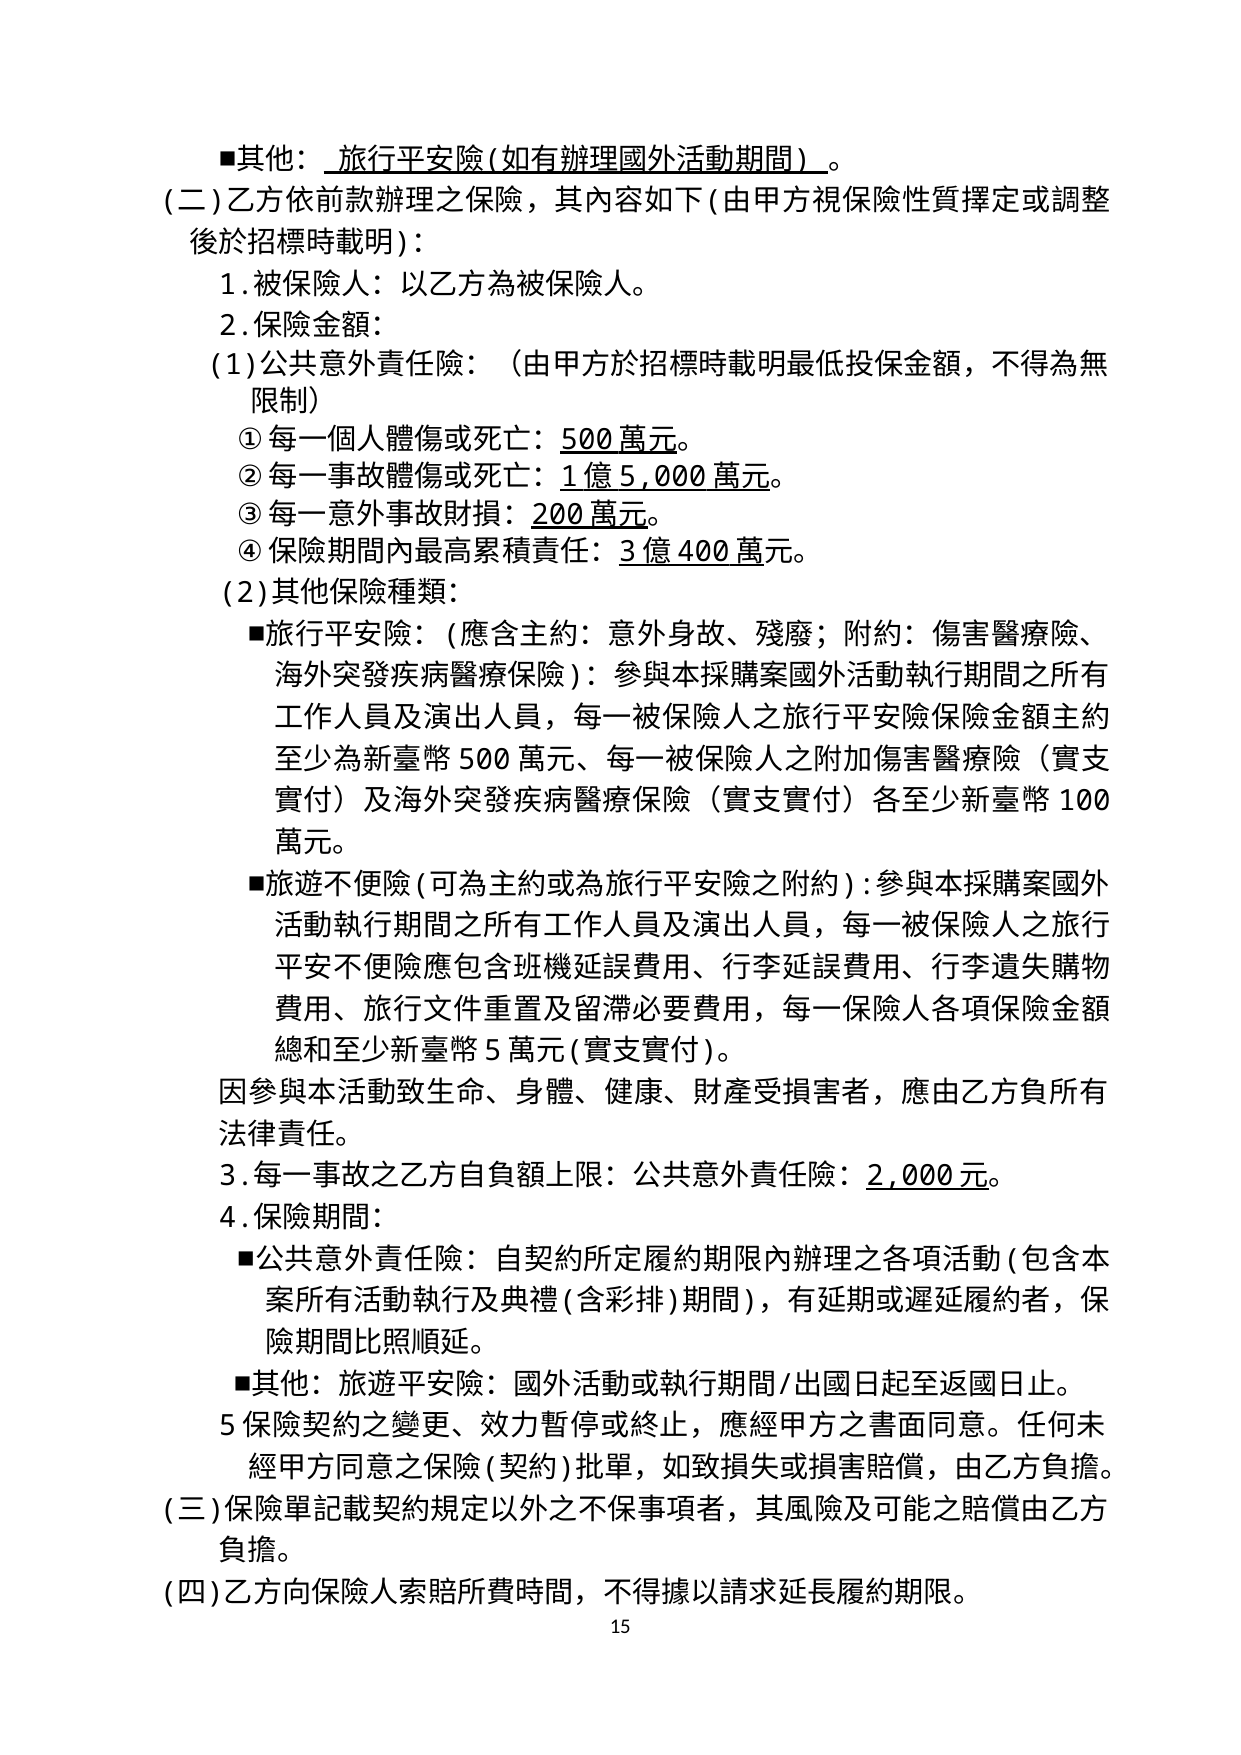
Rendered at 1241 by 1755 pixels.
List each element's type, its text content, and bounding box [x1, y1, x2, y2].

text ②每一事故體傷或死亡：1億5,000萬元。 [237, 457, 1110, 494]
text ①每一個人體傷或死亡：500萬元。 [237, 419, 1110, 457]
text ③每一意外事故財損：200萬元。 [237, 494, 1110, 532]
text (四)乙方向保險人索賠所費時間，不得據以請求延長履約期限。 [159, 1569, 1110, 1611]
text (二)乙方依前款辦理之保險，其內容如下(由甲方視保險性質擇定或調整後於招標時載明)： [159, 177, 1110, 261]
text 3.每一事故之乙方自負額上限：公共意外責任險：2,000元。 [218, 1152, 1110, 1194]
text ■公共意外責任險：自契約所定履約期限內辦理之各項活動(包含本案所有活動執行及典禮(含彩排)期間)，有延期或遲延履約者，保險期間比照順延。 [218, 1236, 1110, 1361]
text ■其他：旅遊平安險：國外活動或執行期間/出國日起至返國日止。 [233, 1361, 1110, 1402]
text 2.保險金額： [218, 302, 1110, 344]
text ④保險期間內最高累積責任：3億400萬元。 [237, 532, 1110, 569]
text 因參與本活動致生命、身體、健康、財產受損害者，應由乙方負所有法律責任。 [218, 1069, 1110, 1152]
text (2)其他保險種類： [218, 569, 1110, 611]
text (1)公共意外責任險：（由甲方於招標時載明最低投保金額，不得為無限制） [207, 344, 1110, 419]
text (三)保險單記載契約規定以外之不保事項者，其風險及可能之賠償由乙方負擔。 [159, 1486, 1110, 1569]
text 4.保險期間： [218, 1194, 1110, 1236]
text ■旅行平安險：(應含主約：意外身故、殘廢；附約：傷害醫療險、海外突發疾病醫療保險)：參與本採購案國外活動執行期間之所有工作人員及演出人員，每一被保險人之旅行平安險保險金額主約至少為新臺幣500萬元、每一被保險人之附加傷害醫療險（實支實付）及海外突發疾病醫療保險（實支實付）各至少新臺幣100萬元。 [248, 611, 1110, 861]
text ■旅遊不便險(可為主約或為旅行平安險之附約):參與本採購案國外活動執行期間之所有工作人員及演出人員，每一被保險人之旅行平安不便險應包含班機延誤費用、行李延誤費用、行李遺失購物費用、旅行文件重置及留滯必要費用，每一保險人各項保險金額總和至少新臺幣5萬元(實支實付)。 [248, 861, 1110, 1069]
text ■其他： 旅行平安險(如有辦理國外活動期間) 。 [218, 136, 1110, 177]
text 1.被保險人：以乙方為被保險人。 [218, 261, 1110, 302]
text 5保險契約之變更、效力暫停或終止，應經甲方之書面同意。任何未經甲方同意之保險(契約)批單，如致損失或損害賠償，由乙方負擔。 [218, 1402, 1108, 1486]
